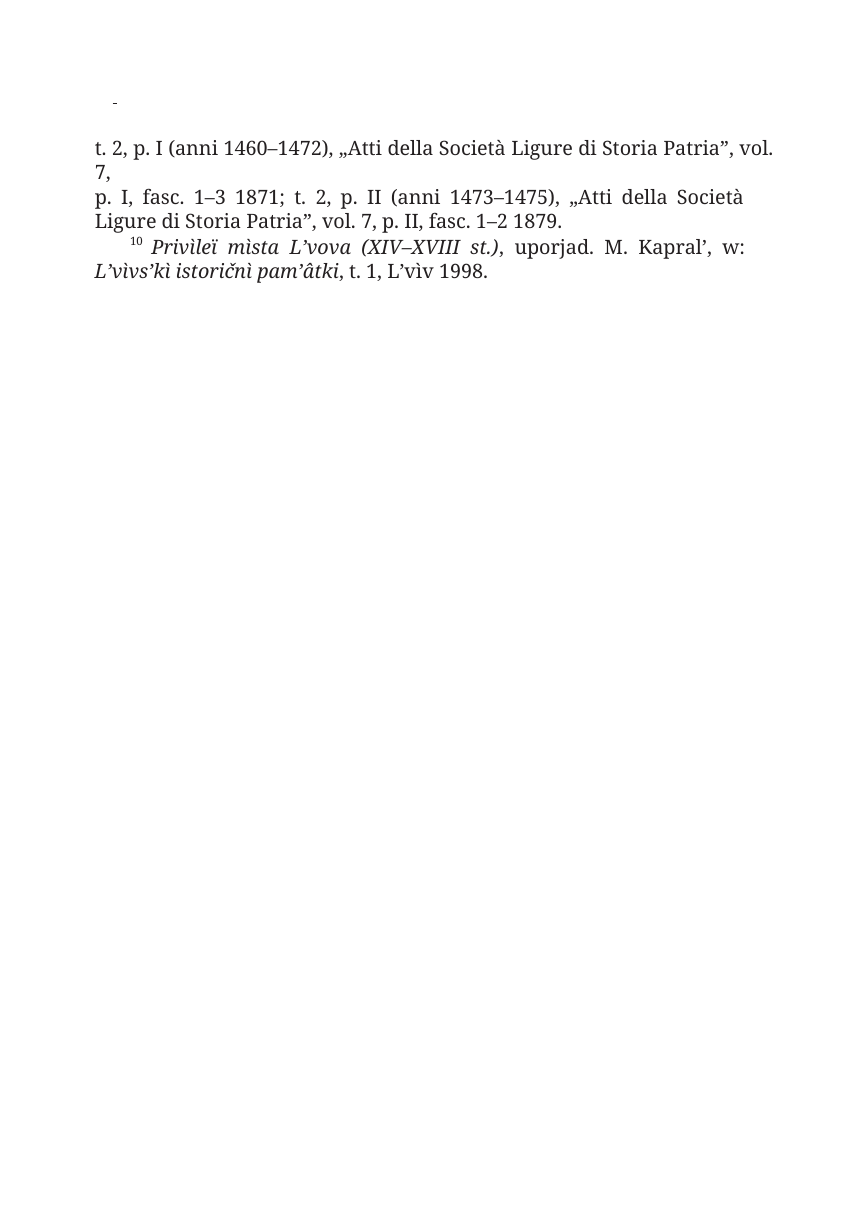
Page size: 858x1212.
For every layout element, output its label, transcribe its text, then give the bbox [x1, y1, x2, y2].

text p. I, fasc. 1–3 1871; t. 2, p. II (anni 1473–1475), „Atti della Società Ligure di Storia Patria”, vol. 7, p. II, fasc. 1–2 1879. [94, 184, 746, 234]
text t. 2, p. I (anni 1460–1472), „Atti della Società Ligure di Storia Patria”, vol. 7, [94, 136, 774, 184]
text 10 Privìleï mìsta L’vova (XIV–XVIII st.), uporjad. M. Kapral’, w: L’vìvs’kì istoričnì pam’âtki, t. 1, L’vìv 1998. [94, 234, 745, 284]
